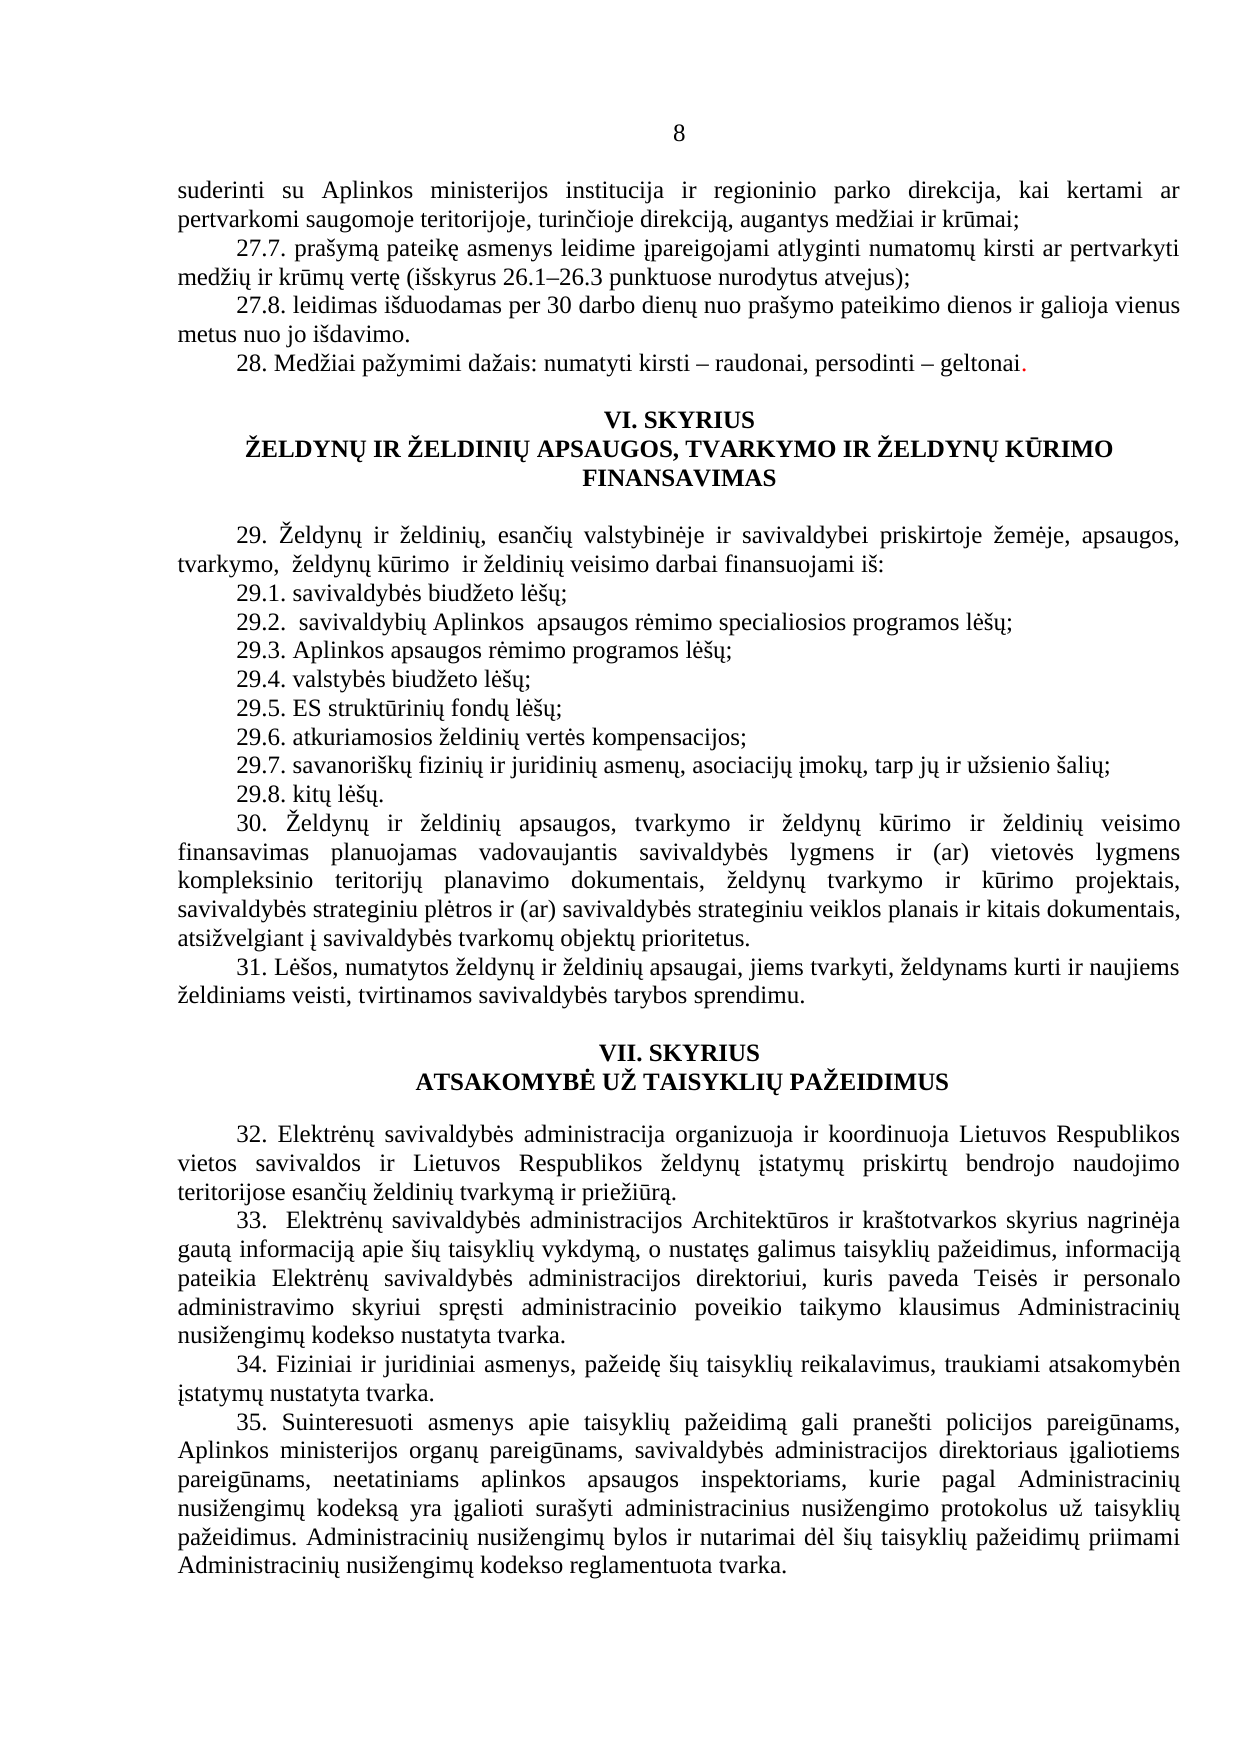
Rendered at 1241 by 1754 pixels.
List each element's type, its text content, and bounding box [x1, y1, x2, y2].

text ŽELDYNŲ IR ŽELDINIŲ APSAUGOS, TVARKYMO IR ŽELDYNŲ KŪRIMO FINANSAVIMAS [177, 434, 1181, 492]
text 32. Elektrėnų savivaldybės administracija organizuoja ir koordinuoja Lietuvos Respublikos vietos savivaldos ir Lietuvos Respublikos želdynų įstatymų priskirtų bendrojo naudojimo teritorijose esančių želdinių tvarkymą ir priežiūrą. [177, 1119, 1181, 1206]
text suderinti su Aplinkos ministerijos institucija ir regioninio parko direkcija, kai kertami ar pertvarkomi saugomoje teritorijoje, turinčioje direkciją, augantys medžiai ir krūmai; [177, 176, 1181, 233]
text 29.5. ES struktūrinių fondų lėšų; [177, 693, 1181, 722]
text 35. Suinteresuoti asmenys apie taisyklių pažeidimą gali pranešti policijos pareigūnams, Aplinkos ministerijos organų pareigūnams, savivaldybės administracijos direktoriaus įgaliotiems pareigūnams, neetatiniams aplinkos apsaugos inspektoriams, kurie pagal Administracinių nusižengimų kodeksą yra įgalioti surašyti administracinius nusižengimo protokolus už taisyklių pažeidimus. Administracinių nusižengimų bylos ir nutarimai dėl šių taisyklių pažeidimų priimami Administracinių nusižengimų kodekso reglamentuota tvarka. [177, 1407, 1181, 1579]
text VI. SKYRIUS [177, 406, 1181, 434]
text 29.6. atkuriamosios želdinių vertės kompensacijos; [177, 722, 1181, 751]
text 31. Lėšos, numatytos želdynų ir želdinių apsaugai, jiems tvarkyti, želdynams kurti ir naujiems želdiniams veisti, tvirtinamos savivaldybės tarybos sprendimu. [177, 952, 1181, 1009]
text 27.7. prašymą pateikę asmenys leidime įpareigojami atlyginti numatomų kirsti ar pertvarkyti medžių ir krūmų vertę (išskyrus 26.1–26.3 punktuose nurodytus atvejus); [177, 233, 1181, 291]
text 29.8. kitų lėšų. [177, 779, 1181, 808]
text ATSAKOMYBĖ UŽ TAISYKLIŲ PAŽEIDIMUS [177, 1067, 1181, 1096]
text 29.4. valstybės biudžeto lėšų; [177, 664, 1181, 693]
text 29.7. savanoriškų fizinių ir juridinių asmenų, asociacijų įmokų, tarp jų ir užsienio šalių; [177, 751, 1181, 779]
text 28. Medžiai pažymimi dažais: numatyti kirsti – raudonai, persodinti – geltonai. [177, 348, 1181, 377]
text 34. Fiziniai ir juridiniai asmenys, pažeidę šių taisyklių reikalavimus, traukiami atsakomybėn įstatymų nustatyta tvarka. [177, 1349, 1181, 1407]
text VII. SKYRIUS [177, 1038, 1181, 1067]
text 29.3. Aplinkos apsaugos rėmimo programos lėšų; [177, 636, 1181, 664]
text 29.1. savivaldybės biudžeto lėšų; [177, 578, 1181, 607]
text 27.8. leidimas išduodamas per 30 darbo dienų nuo prašymo pateikimo dienos ir galioja vienus metus nuo jo išdavimo. [177, 291, 1181, 348]
text 29.2. savivaldybių Aplinkos apsaugos rėmimo specialiosios programos lėšų; [177, 607, 1181, 636]
text 30. Želdynų ir želdinių apsaugos, tvarkymo ir želdynų kūrimo ir želdinių veisimo finansavimas planuojamas vadovaujantis savivaldybės lygmens ir (ar) vietovės lygmens kompleksinio teritorijų planavimo dokumentais, želdynų tvarkymo ir kūrimo projektais, savivaldybės strateginiu plėtros ir (ar) savivaldybės strateginiu veiklos planais ir kitais dokumentais, atsižvelgiant į savivaldybės tvarkomų objektų prioritetus. [177, 808, 1181, 952]
text 29. Želdynų ir želdinių, esančių valstybinėje ir savivaldybei priskirtoje žemėje, apsaugos, tvarkymo, želdynų kūrimo ir želdinių veisimo darbai finansuojami iš: [177, 521, 1181, 578]
text 33. Elektrėnų savivaldybės administracijos Architektūros ir kraštotvarkos skyrius nagrinėja gautą informaciją apie šių taisyklių vykdymą, o nustatęs galimus taisyklių pažeidimus, informaciją pateikia Elektrėnų savivaldybės administracijos direktoriui, kuris paveda Teisės ir personalo administravimo skyriui spręsti administracinio poveikio taikymo klausimus Administracinių nusižengimų kodekso nustatyta tvarka. [177, 1206, 1181, 1349]
